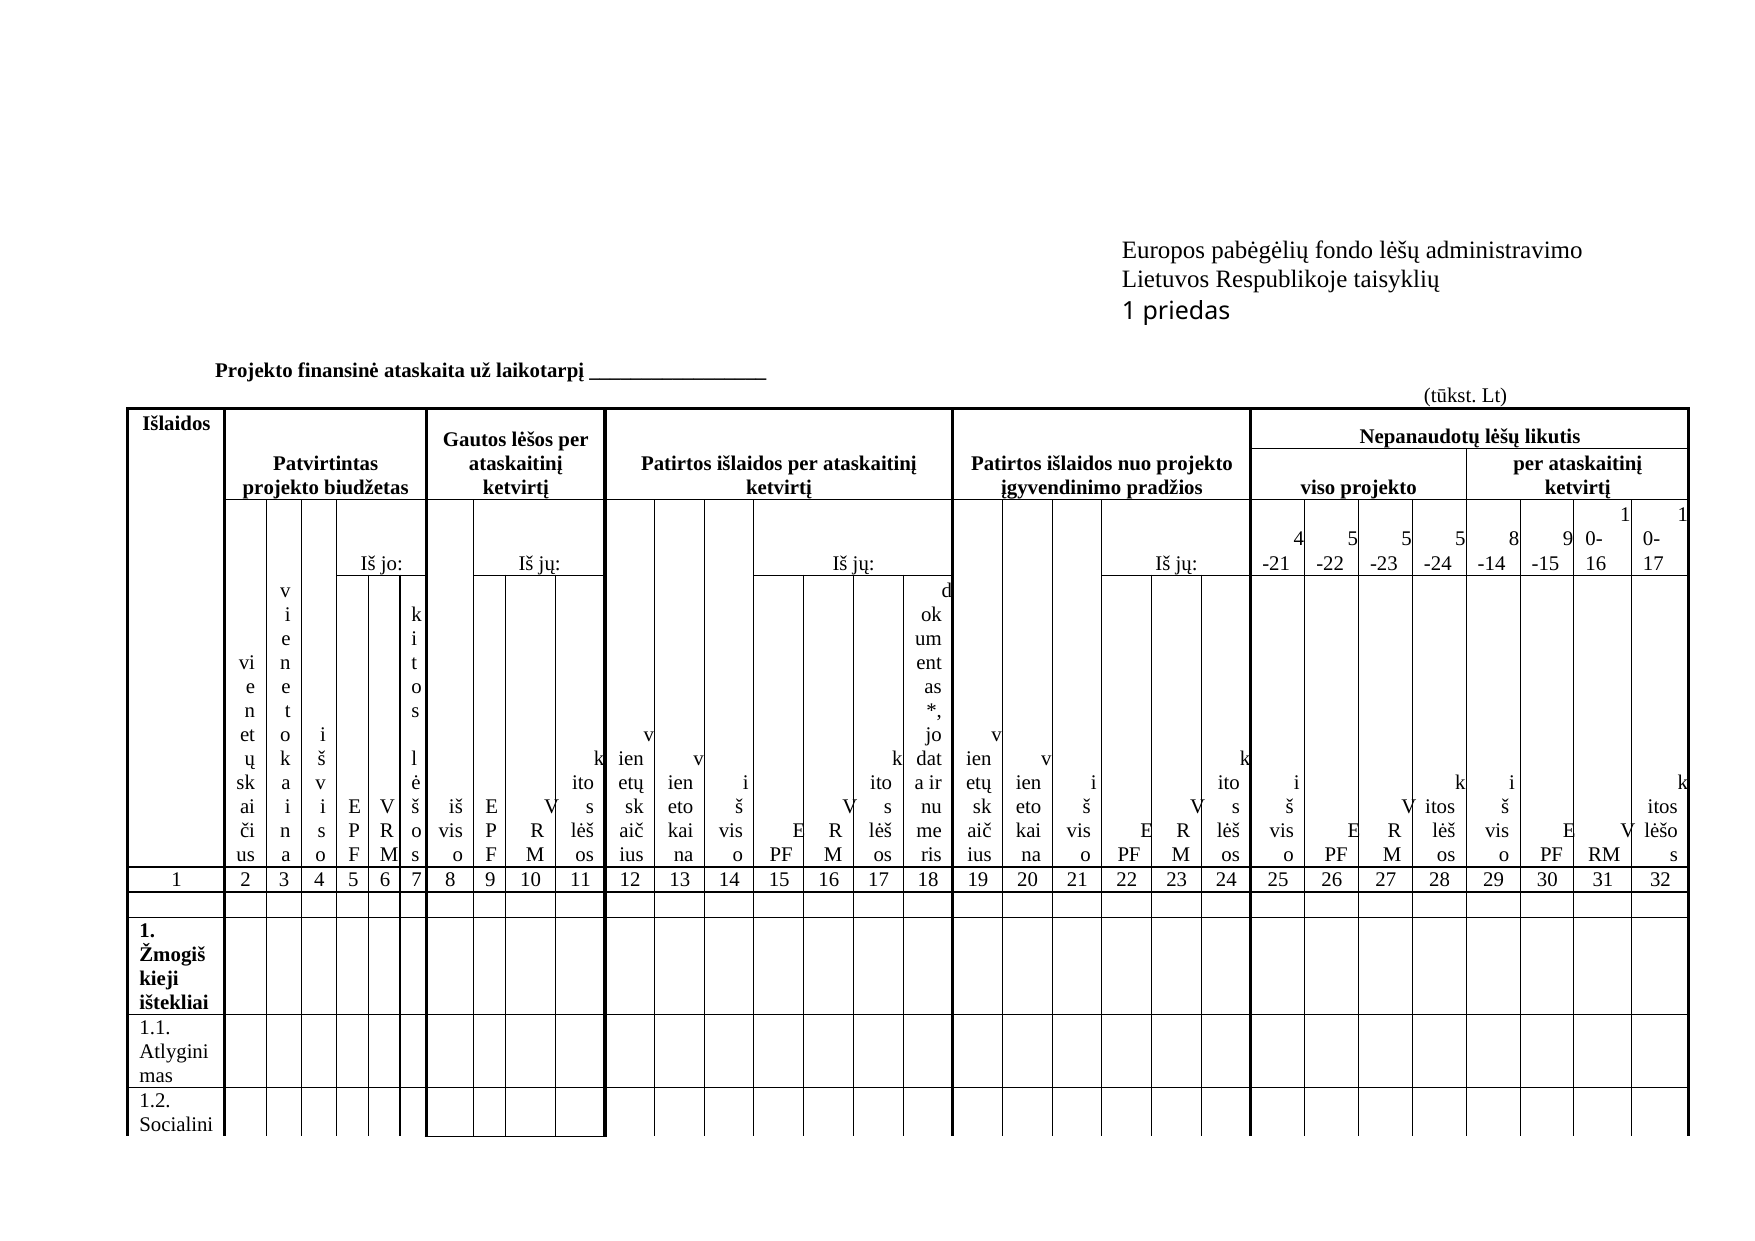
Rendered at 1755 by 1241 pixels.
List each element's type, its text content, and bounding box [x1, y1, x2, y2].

table_cell 10 [506, 868, 555, 891]
table_cell [1003, 382, 1052, 407]
table_cell VRM [1152, 576, 1201, 866]
table_cell [607, 1015, 654, 1087]
table_cell Iš jų: [1102, 500, 1249, 574]
table_cell [804, 1088, 853, 1136]
table_cell [854, 918, 903, 1014]
table_cell [655, 382, 704, 407]
table_cell 13 [655, 868, 704, 891]
table_cell [226, 918, 266, 1014]
table_cell [705, 918, 753, 1014]
table_cell vieneto kaina [1003, 500, 1052, 866]
table_cell [267, 918, 301, 1014]
table_cell [1202, 1015, 1249, 1087]
table_cell [1359, 893, 1412, 917]
table_cell vienetų skaičius [226, 500, 266, 866]
table_cell [1102, 918, 1151, 1014]
table_cell VRM [369, 576, 399, 866]
table_cell [854, 1088, 903, 1136]
table_cell 10-16 [1574, 500, 1631, 574]
table_cell [474, 918, 505, 1014]
table_cell [804, 1015, 853, 1087]
table_cell [1251, 382, 1305, 407]
table_header [903, 356, 953, 382]
table_cell vienetų skaičius [954, 500, 1002, 866]
table_cell kitos lėšos [1413, 576, 1466, 866]
table_cell EPF [1521, 576, 1573, 866]
table_cell [655, 918, 704, 1014]
table_cell 18 [904, 868, 951, 891]
table_cell 8 [428, 868, 473, 891]
table_cell 16 [804, 868, 853, 891]
table_cell iš viso [302, 500, 336, 866]
table_cell [401, 893, 425, 917]
table_cell [1052, 382, 1102, 407]
table_cell [1102, 893, 1151, 917]
table_cell [1252, 918, 1304, 1014]
table_cell [128, 382, 224, 407]
table_cell [1202, 1088, 1249, 1136]
table_cell [754, 1088, 803, 1136]
table_cell [474, 382, 506, 407]
table_cell [953, 382, 1002, 407]
table_header [1574, 356, 1631, 382]
table_cell [401, 918, 425, 1014]
table_cell iš viso [1053, 500, 1101, 866]
table_cell [705, 1015, 753, 1087]
table_cell [1359, 918, 1412, 1014]
table_cell 9 [474, 868, 505, 891]
table_cell VRM [506, 576, 555, 866]
table_cell [607, 893, 654, 917]
table_cell [1521, 918, 1573, 1014]
table_cell 10-17 [1632, 500, 1687, 574]
table_cell vienetų skaičius [607, 500, 654, 866]
table_cell [474, 893, 505, 917]
table_cell [904, 893, 951, 917]
table_cell [655, 893, 704, 917]
table_header [853, 356, 903, 382]
table_cell [1102, 1088, 1151, 1136]
table_cell [506, 1088, 555, 1136]
table_cell [556, 893, 603, 917]
table_cell 28 [1413, 868, 1466, 891]
table_cell [754, 382, 804, 407]
table_cell 3 [267, 868, 301, 891]
table_header [1201, 356, 1251, 382]
table_cell dokumentas*, jo data ir numeris [904, 576, 951, 866]
table_cell [1003, 1088, 1052, 1136]
table_cell [1574, 1088, 1631, 1136]
table_cell Patirtos išlaidos nuo projekto įgyvendinimo pradžios [954, 410, 1249, 499]
table_cell 20 [1003, 868, 1052, 891]
table_cell [1521, 1015, 1573, 1087]
table_cell [401, 1015, 425, 1087]
table_cell 8-14 [1467, 500, 1520, 574]
table_cell 32 [1632, 868, 1687, 891]
table_cell [754, 893, 803, 917]
table_cell [1003, 893, 1052, 917]
table_cell [474, 1088, 505, 1136]
table_cell [337, 1088, 368, 1136]
table_cell VRM [1574, 576, 1631, 866]
table_cell 27 [1359, 868, 1412, 891]
table_cell [1305, 918, 1358, 1014]
table_cell [474, 1015, 505, 1087]
table_cell [226, 893, 266, 917]
table_cell kitos lėšos [401, 576, 425, 866]
table_cell 4 [302, 868, 336, 891]
table_cell iš viso [428, 500, 473, 866]
table_header [1251, 356, 1305, 382]
table_cell [655, 1088, 704, 1136]
table_cell [1574, 918, 1631, 1014]
table_cell [1201, 382, 1251, 407]
table_cell 4-21 [1252, 500, 1304, 574]
table_cell 2 [226, 868, 266, 891]
table_cell [954, 1015, 1002, 1087]
table_cell [506, 1015, 555, 1087]
table_cell [369, 1088, 399, 1136]
table_cell [555, 382, 605, 407]
table_cell (tūkst. Lt) [1413, 382, 1574, 407]
table_cell [225, 382, 266, 407]
table_cell [369, 1015, 399, 1087]
text Lietuvos Respublikoje taisyklių [118, 264, 1636, 293]
table_header [1631, 356, 1689, 382]
table_header [1305, 356, 1358, 382]
table_cell [266, 382, 302, 407]
table_cell 26 [1305, 868, 1358, 891]
table_cell [1252, 1088, 1304, 1136]
table_cell [129, 893, 223, 917]
table_cell 5-22 [1305, 500, 1358, 574]
table_cell 14 [705, 868, 753, 891]
table_cell Patirtos išlaidos per ataskaitinį ketvirtį [607, 410, 951, 499]
table_cell [302, 1015, 336, 1087]
table_cell [853, 382, 903, 407]
table_cell VRM [1359, 576, 1412, 866]
text Europos pabėgėlių fondo lėšų administravimo [118, 235, 1636, 264]
table_header [1151, 356, 1201, 382]
table_cell [426, 382, 474, 407]
table_header [1520, 356, 1574, 382]
table_cell 30 [1521, 868, 1573, 891]
text 1 priedas [118, 293, 1636, 327]
table_cell [954, 1088, 1002, 1136]
table_cell 29 [1467, 868, 1520, 891]
table_cell 19 [954, 868, 1002, 891]
table_cell [369, 918, 399, 1014]
table_cell [1003, 918, 1052, 1014]
table_header Projekto finansinė ataskaita už laikotarpį _________________ [128, 356, 853, 382]
table_cell [854, 1015, 903, 1087]
table_cell EPF [337, 576, 368, 866]
table_cell [705, 893, 753, 917]
table_cell [1202, 918, 1249, 1014]
table_cell [428, 1015, 473, 1087]
table_cell [1151, 382, 1201, 407]
table_cell [1467, 1088, 1520, 1136]
table_cell [1632, 1088, 1687, 1136]
table_cell [1467, 893, 1520, 917]
table_cell [904, 1015, 951, 1087]
table_cell 17 [854, 868, 903, 891]
table_cell [954, 918, 1002, 1014]
table_cell [1252, 893, 1304, 917]
table_cell [226, 1088, 266, 1136]
table_cell [1413, 1088, 1466, 1136]
table_cell [1305, 382, 1358, 407]
table_cell [428, 1088, 473, 1136]
table_cell 25 [1252, 868, 1304, 891]
table_cell [704, 382, 754, 407]
table_cell EPF [1305, 576, 1358, 866]
table_cell [1632, 1015, 1687, 1087]
table_header [1052, 356, 1102, 382]
table_cell [1631, 382, 1689, 407]
table_cell [1413, 1015, 1466, 1087]
table_cell [1467, 1015, 1520, 1087]
table_cell 5-23 [1359, 500, 1412, 574]
table_cell EPF [474, 576, 505, 866]
table_cell [1632, 918, 1687, 1014]
table_cell [854, 893, 903, 917]
table_cell [1202, 893, 1249, 917]
table_cell [1152, 893, 1201, 917]
table_cell vieneto kaina [267, 500, 301, 866]
table_cell [428, 918, 473, 1014]
table_cell 5-24 [1413, 500, 1466, 574]
table_cell Patvirtintas projekto biudžetas [226, 410, 425, 499]
table_cell [556, 1088, 603, 1136]
table_cell [904, 1088, 951, 1136]
table_cell [1053, 1088, 1101, 1136]
table_cell [754, 918, 803, 1014]
table_cell [1359, 382, 1412, 407]
table_cell [607, 1088, 654, 1136]
table_cell [1152, 1015, 1201, 1087]
table_cell 21 [1053, 868, 1101, 891]
table_cell kitos lėšos [1202, 576, 1249, 866]
table_cell 9-15 [1521, 500, 1573, 574]
table_cell [401, 1088, 425, 1136]
table_cell [368, 382, 400, 407]
table_cell [903, 382, 953, 407]
table_cell [226, 1015, 266, 1087]
table_cell [754, 1015, 803, 1087]
table_cell 24 [1202, 868, 1249, 891]
table_header [1466, 356, 1520, 382]
table_cell viso projekto [1252, 449, 1466, 499]
table_cell [1102, 382, 1151, 407]
table_header [1003, 356, 1052, 382]
table_cell [1632, 893, 1687, 917]
table_cell [1574, 382, 1631, 407]
table_cell per ataskaitinį ketvirtį [1467, 449, 1687, 499]
table_cell iš viso [1467, 576, 1520, 866]
table_cell [1305, 1088, 1358, 1136]
table_cell VRM [804, 576, 853, 866]
table_cell [904, 918, 951, 1014]
table_cell [1359, 1088, 1412, 1136]
table_cell [1305, 1015, 1358, 1087]
table_cell [267, 1015, 301, 1087]
table_header [953, 356, 1002, 382]
table_cell [954, 893, 1002, 917]
table_header [1359, 356, 1412, 382]
table_cell kitos lėšos [556, 576, 603, 866]
table_cell [506, 893, 555, 917]
table_cell [506, 918, 555, 1014]
table_cell Gautos lėšos per ataskaitinį ketvirtį [428, 410, 603, 499]
table_cell [556, 918, 603, 1014]
table_cell [337, 1015, 368, 1087]
table_cell [556, 1015, 603, 1087]
table_cell [267, 1088, 301, 1136]
table_cell Iš jų: [754, 500, 951, 574]
table_header [1413, 356, 1466, 382]
table_cell [804, 918, 853, 1014]
table_cell [1003, 1015, 1052, 1087]
table_cell [337, 893, 368, 917]
table_cell 6 [369, 868, 399, 891]
table_cell 12 [607, 868, 654, 891]
table_cell [804, 382, 853, 407]
table_cell [1521, 893, 1573, 917]
table_cell EPF [1102, 576, 1151, 866]
table_cell [302, 1088, 336, 1136]
table_cell [1574, 893, 1631, 917]
table_cell Išlaidos [129, 410, 223, 866]
table_cell [1467, 918, 1520, 1014]
table_cell [705, 1088, 753, 1136]
table_cell 15 [754, 868, 803, 891]
table_cell iš viso [1252, 576, 1304, 866]
table_cell [369, 893, 399, 917]
table_cell 5 [337, 868, 368, 891]
table_cell 11 [556, 868, 603, 891]
table_cell 1.1. Atlyginimas [129, 1015, 223, 1087]
table_cell 23 [1152, 868, 1201, 891]
table_cell [605, 382, 654, 407]
table_cell [1152, 918, 1201, 1014]
table_cell [1252, 1015, 1304, 1087]
table_cell [302, 382, 337, 407]
table_cell [267, 893, 301, 917]
table_cell kitos lėšos [854, 576, 903, 866]
table_cell [1053, 1015, 1101, 1087]
table_cell Iš jų: [474, 500, 603, 574]
table_cell [1305, 893, 1358, 917]
table_cell [1053, 918, 1101, 1014]
table_cell 31 [1574, 868, 1631, 891]
table_cell 1.2. Socialini [129, 1088, 223, 1136]
table_cell 1. Žmogiškieji ištekliai [129, 918, 223, 1014]
table_cell 1 [129, 868, 223, 891]
table_cell [428, 893, 473, 917]
table_cell [400, 382, 426, 407]
table_cell [804, 893, 853, 917]
table_cell 7 [401, 868, 425, 891]
table_cell [1053, 893, 1101, 917]
table_cell [337, 918, 368, 1014]
table_header [1102, 356, 1151, 382]
table_cell [302, 893, 336, 917]
table_cell [1102, 1015, 1151, 1087]
table_cell [1359, 1015, 1412, 1087]
table_cell [1574, 1015, 1631, 1087]
table_cell [1413, 893, 1466, 917]
table_cell [1413, 918, 1466, 1014]
table_cell vieneto kaina [655, 500, 704, 866]
table_cell [506, 382, 555, 407]
table_cell EPF [754, 576, 803, 866]
table_cell [1521, 1088, 1573, 1136]
table_cell Iš jo: [337, 500, 425, 574]
table_cell iš viso [705, 500, 753, 866]
table_cell Nepanaudotų lėšų likutis [1252, 410, 1687, 448]
table_cell [1152, 1088, 1201, 1136]
table_cell [655, 1015, 704, 1087]
table_cell [607, 918, 654, 1014]
table_cell 22 [1102, 868, 1151, 891]
table_cell [302, 918, 336, 1014]
table_cell kitos lėšos [1632, 576, 1687, 866]
table_cell [337, 382, 368, 407]
